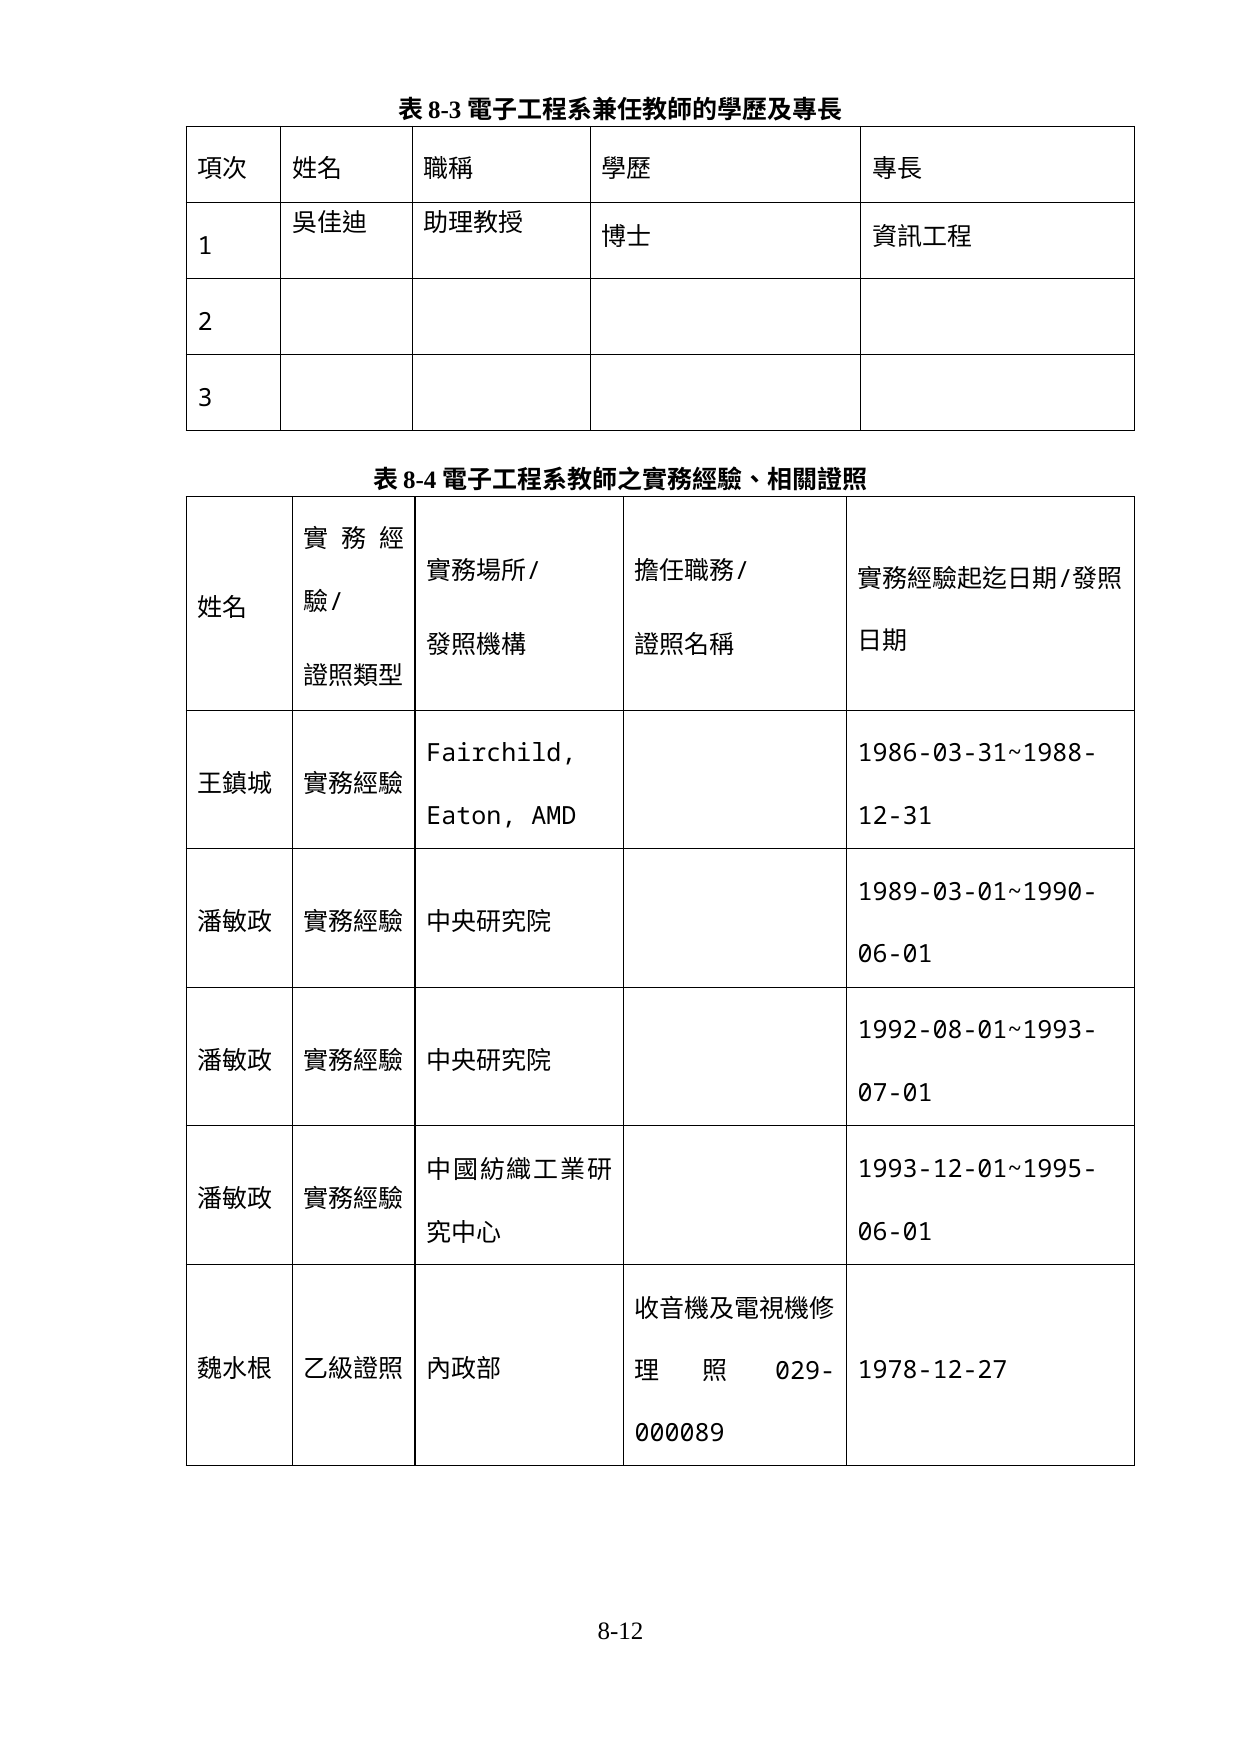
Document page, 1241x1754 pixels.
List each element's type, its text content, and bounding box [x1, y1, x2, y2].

table_cell 中央研究院 [416, 988, 623, 1125]
table_cell 資訊工程 [861, 203, 1134, 278]
table_cell 魏水根 [187, 1265, 292, 1465]
table_cell [591, 279, 860, 354]
table_cell 實務經驗 [293, 849, 414, 987]
table_cell 乙級證照 [293, 1265, 414, 1465]
table_cell 吳佳迪 [281, 203, 412, 278]
table_cell [413, 279, 590, 354]
table_cell 潘敏政 [187, 1126, 292, 1264]
table_header 實務場所/ 發照機構 [416, 497, 623, 709]
table_cell [624, 849, 846, 987]
table_cell [624, 988, 846, 1125]
table_header 實務經驗起迄日期/發照日期 [847, 497, 1134, 709]
table_cell 2 [187, 279, 280, 354]
table_cell [281, 279, 412, 354]
table_cell 中央研究院 [416, 849, 623, 987]
table_header 專長 [861, 127, 1134, 202]
table_header 姓名 [281, 127, 412, 202]
table_cell 實務經驗 [293, 988, 414, 1125]
table_cell [591, 355, 860, 430]
table_header 姓名 [187, 497, 292, 709]
table_cell 1989-03-01~1990-06-01 [847, 849, 1134, 987]
table_cell 實務經驗 [293, 711, 414, 848]
table_cell 王鎮城 [187, 711, 292, 848]
table_cell 潘敏政 [187, 849, 292, 987]
table_header 實務經驗/ 證照類型 [293, 497, 414, 709]
table_cell 實務經驗 [293, 1126, 414, 1264]
table_cell [624, 711, 846, 848]
table_header 學歷 [591, 127, 860, 202]
table_cell [413, 355, 590, 430]
table_cell [624, 1126, 846, 1264]
table_cell [861, 279, 1134, 354]
table_cell Fairchild, Eaton, AMD [416, 711, 623, 848]
table_cell 1986-03-31~1988-12-31 [847, 711, 1134, 848]
table_header 項次 [187, 127, 280, 202]
text 表8-3 電子工程系兼任教師的學歷及專長 [187, 89, 1053, 126]
table_cell 1993-12-01~1995-06-01 [847, 1126, 1134, 1264]
table_cell 博士 [591, 203, 860, 278]
table_cell 收音機及電視機修理照029-000089 [624, 1265, 846, 1465]
table_cell 1 [187, 203, 280, 278]
text 表8-4 電子工程系教師之實務經驗、相關證照 [187, 460, 1053, 496]
table_cell 潘敏政 [187, 988, 292, 1125]
table_cell [281, 355, 412, 430]
table_cell 1992-08-01~1993-07-01 [847, 988, 1134, 1125]
table_cell [861, 355, 1134, 430]
table_header 職稱 [413, 127, 590, 202]
table_cell 助理教授 [413, 203, 590, 278]
table_cell 3 [187, 355, 280, 430]
table_cell 1978-12-27 [847, 1265, 1134, 1465]
table_cell 內政部 [416, 1265, 623, 1465]
table_cell 中國紡織工業研究中心 [416, 1126, 623, 1264]
table_header 擔任職務/ 證照名稱 [624, 497, 846, 709]
